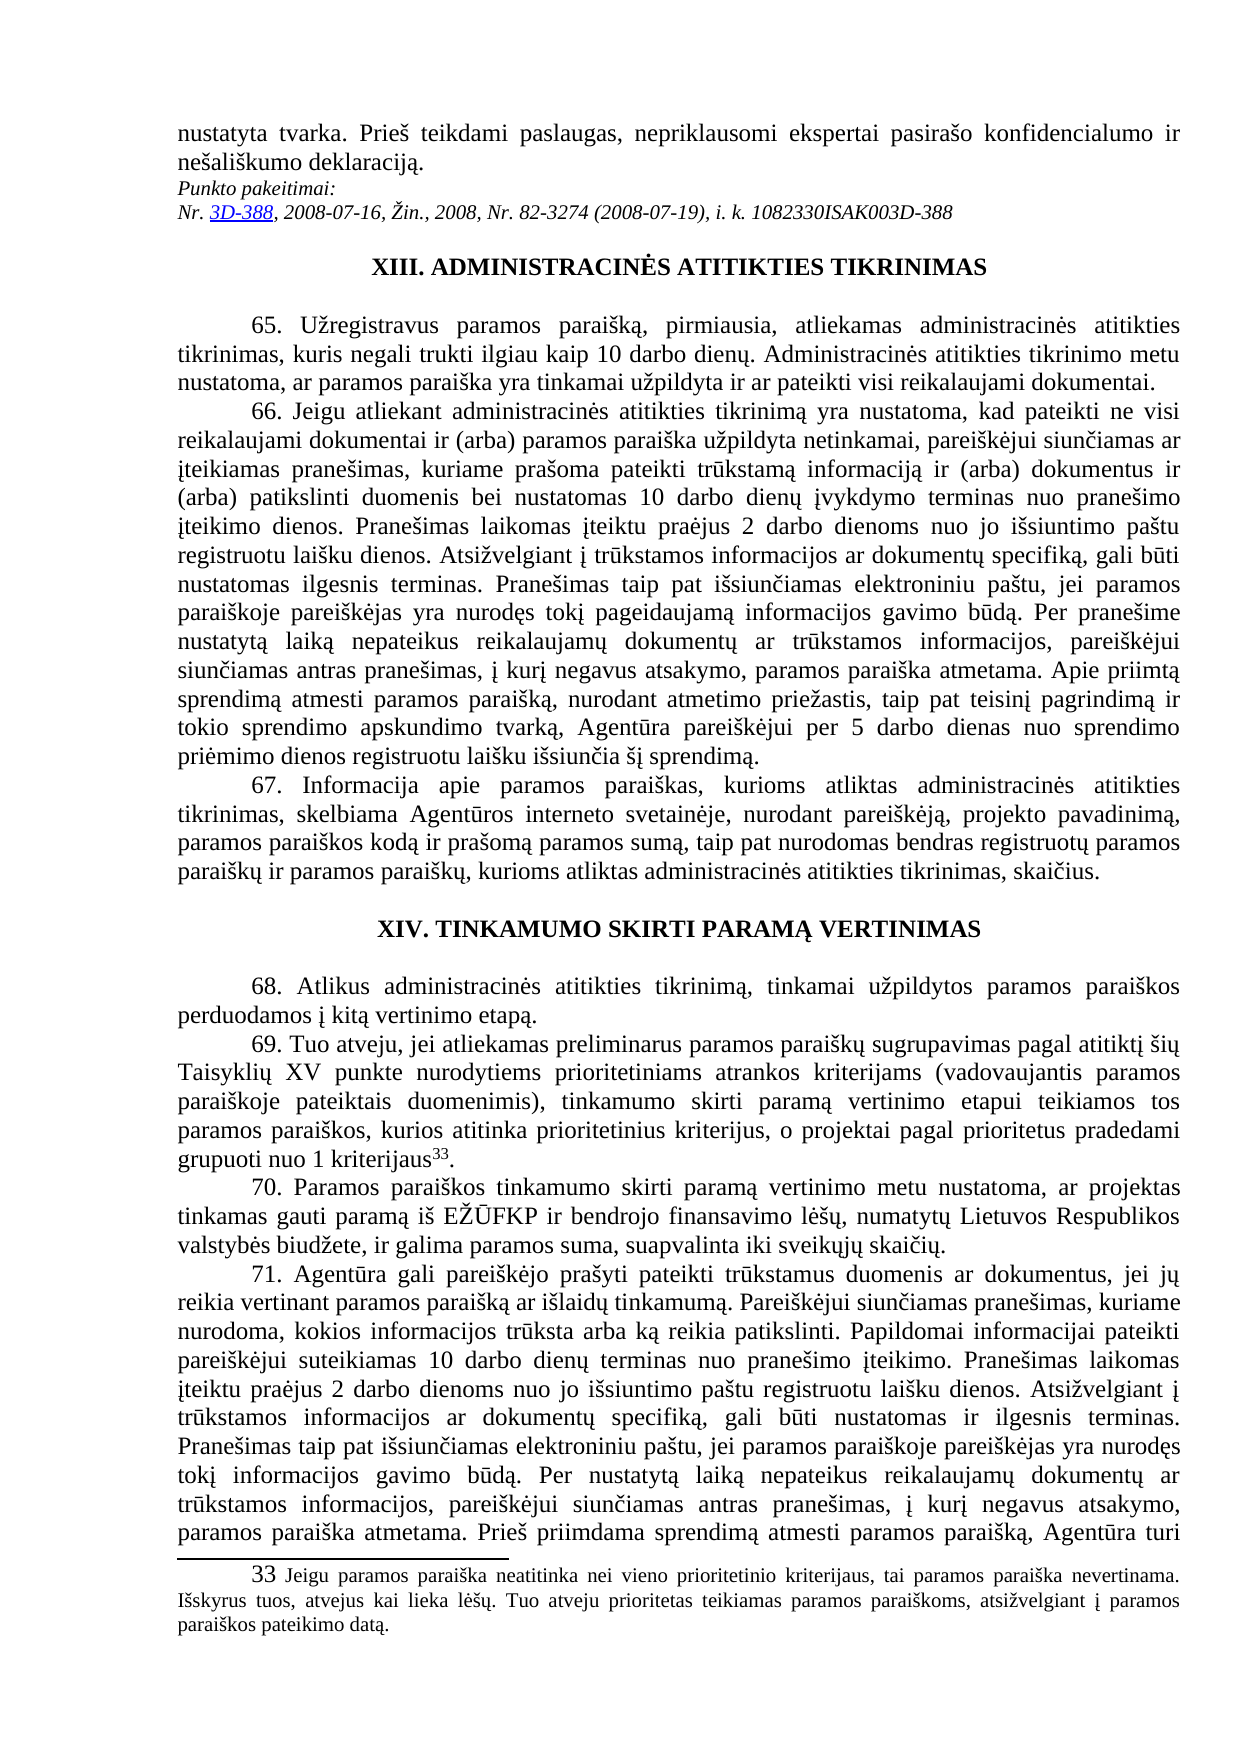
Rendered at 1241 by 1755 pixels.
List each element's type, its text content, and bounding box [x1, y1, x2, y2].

text 71. Agentūra gali pareiškėjo prašyti pateikti trūkstamus duomenis ar dokumentus, jei jų reikia vertinant paramos paraišką ar išlaidų tinkamumą. Pareiškėjui siunčiamas pranešimas, kuriame nurodoma, kokios informacijos trūksta arba ką reikia patikslinti. Papildomai informacijai pateikti pareiškėjui suteikiamas 10 darbo dienų terminas nuo pranešimo įteikimo. Pranešimas laikomas įteiktu praėjus 2 darbo dienoms nuo jo išsiuntimo paštu registruotu laišku dienos. Atsižvelgiant į trūkstamos informacijos ar dokumentų specifiką, gali būti nustatomas ir ilgesnis terminas. Pranešimas taip pat išsiunčiamas elektroniniu paštu, jei paramos paraiškoje pareiškėjas yra nurodęs tokį informacijos gavimo būdą. Per nustatytą laiką nepateikus reikalaujamų dokumentų ar trūkstamos informacijos, pareiškėjui siunčiamas antras pranešimas, į kurį negavus atsakymo, paramos paraiška atmetama. Prieš priimdama sprendimą atmesti paramos paraišką, Agentūra turi [177, 1259, 1181, 1546]
text nustatyta tvarka. Prieš teikdami paslaugas, nepriklausomi ekspertai pasirašo konfidencialumo ir nešališkumo deklaraciją. [177, 118, 1181, 176]
text 69. Tuo atveju, jei atliekamas preliminarus paramos paraiškų sugrupavimas pagal atitiktį šių Taisyklių XV punkte nurodytiems prioritetiniams atrankos kriterijams (vadovaujantis paramos paraiškoje pateiktais duomenimis), tinkamumo skirti paramą vertinimo etapui teikiamos tos paramos paraiškos, kurios atitinka prioritetinius kriterijus, o projektai pagal prioritetus pradedami grupuoti nuo 1 kriterijaus. [177, 1029, 1181, 1172]
text Punkto pakeitimai: [177, 176, 1181, 200]
text XIV. TINKAMUMO SKIRTI PARAMĄ VERTINIMAS [177, 914, 1181, 942]
text XIII. ADMINISTRACINĖS ATITIKTIES TIKRINIMAS [177, 252, 1181, 281]
text 68. Atlikus administracinės atitikties tikrinimą, tinkamai užpildytos paramos paraiškos perduodamos į kitą vertinimo etapą. [177, 971, 1181, 1029]
text Nr. 3D-388, 2008-07-16, Žin., 2008, Nr. 82-3274 (2008-07-19), i. k. 1082330ISAK003D-388 [177, 200, 1181, 224]
text Jeigu paramos paraiška neatitinka nei vieno prioritetinio kriterijaus, tai paramos paraiška nevertinama. Išskyrus tuos, atvejus kai lieka lėšų. Tuo atveju prioritetas teikiamas paramos paraiškoms, atsižvelgiant į paramos paraiškos pateikimo datą. [177, 1559, 1181, 1636]
text 67. Informacija apie paramos paraiškas, kurioms atliktas administracinės atitikties tikrinimas, skelbiama Agentūros interneto svetainėje, nurodant pareiškėją, projekto pavadinimą, paramos paraiškos kodą ir prašomą paramos sumą, taip pat nurodomas bendras registruotų paramos paraiškų ir paramos paraiškų, kurioms atliktas administracinės atitikties tikrinimas, skaičius. [177, 770, 1181, 885]
text 65. Užregistravus paramos paraišką, pirmiausia, atliekamas administracinės atitikties tikrinimas, kuris negali trukti ilgiau kaip 10 darbo dienų. Administracinės atitikties tikrinimo metu nustatoma, ar paramos paraiška yra tinkamai užpildyta ir ar pateikti visi reikalaujami dokumentai. [177, 310, 1181, 396]
text 70. Paramos paraiškos tinkamumo skirti paramą vertinimo metu nustatoma, ar projektas tinkamas gauti paramą iš EŽŪFKP ir bendrojo finansavimo lėšų, numatytų Lietuvos Respublikos valstybės biudžete, ir galima paramos suma, suapvalinta iki sveikųjų skaičių. [177, 1172, 1181, 1259]
text 66. Jeigu atliekant administracinės atitikties tikrinimą yra nustatoma, kad pateikti ne visi reikalaujami dokumentai ir (arba) paramos paraiška užpildyta netinkamai, pareiškėjui siunčiamas ar įteikiamas pranešimas, kuriame prašoma pateikti trūkstamą informaciją ir (arba) dokumentus ir (arba) patikslinti duomenis bei nustatomas 10 darbo dienų įvykdymo terminas nuo pranešimo įteikimo dienos. Pranešimas laikomas įteiktu praėjus 2 darbo dienoms nuo jo išsiuntimo paštu registruotu laišku dienos. Atsižvelgiant į trūkstamos informacijos ar dokumentų specifiką, gali būti nustatomas ilgesnis terminas. Pranešimas taip pat išsiunčiamas elektroniniu paštu, jei paramos paraiškoje pareiškėjas yra nurodęs tokį pageidaujamą informacijos gavimo būdą. Per pranešime nustatytą laiką nepateikus reikalaujamų dokumentų ar trūkstamos informacijos, pareiškėjui siunčiamas antras pranešimas, į kurį negavus atsakymo, paramos paraiška atmetama. Apie priimtą sprendimą atmesti paramos paraišką, nurodant atmetimo priežastis, taip pat teisinį pagrindimą ir tokio sprendimo apskundimo tvarką, Agentūra pareiškėjui per 5 darbo dienas nuo sprendimo priėmimo dienos registruotu laišku išsiunčia šį sprendimą. [177, 396, 1181, 770]
